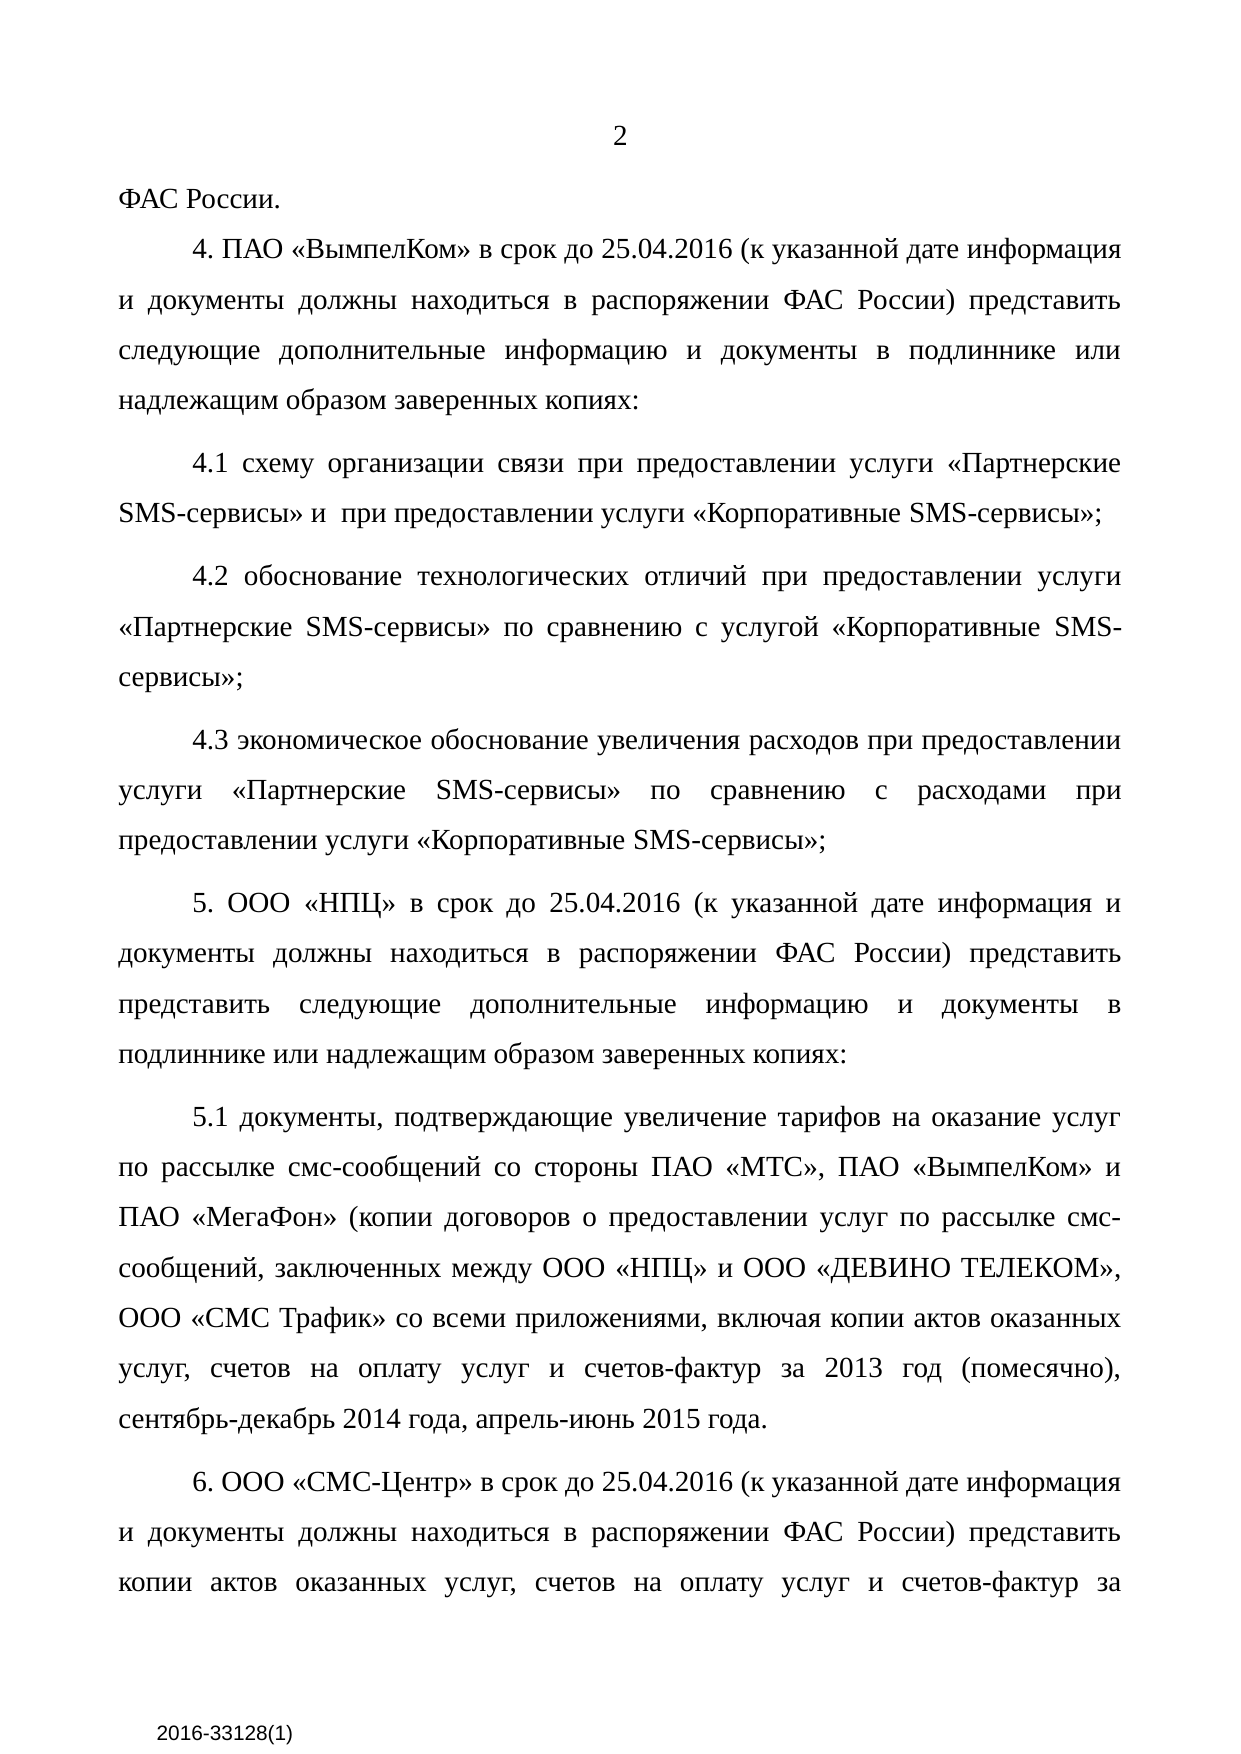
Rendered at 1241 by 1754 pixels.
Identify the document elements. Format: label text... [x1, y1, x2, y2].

text 4. ПАО «ВымпелКом» в срок до 25.04.2016 (к указанной дате информация и документы должны находиться в распоряжении ФАС России) представить следующие дополнительные информацию и документы в подлиннике или надлежащим образом заверенных копиях: [118, 231, 1122, 416]
text 5. ООО «НПЦ» в срок до 25.04.2016 (к указанной дате информация и документы должны находиться в распоряжении ФАС России) представить представить следующие дополнительные информацию и документы в подлиннике или надлежащим образом заверенных копиях: [118, 885, 1122, 1070]
text ФАС России. [118, 181, 1122, 215]
text 4.1 схему организации связи при предоставлении услуги «Партнерские SMS-сервисы» и при предоставлении услуги «Корпоративные SMS-сервисы»; [118, 445, 1122, 529]
text 5.1 документы, подтверждающие увеличение тарифов на оказание услуг по рассылке смс-сообщений со стороны ПАО «МТС», ПАО «ВымпелКом» и ПАО «МегаФон» (копии договоров о предоставлении услуг по рассылке смс-сообщений, заключенных между ООО «НПЦ» и ООО «ДЕВИНО ТЕЛЕКОМ», ООО «СМС Трафик» со всеми приложениями, включая копии актов оказанных услуг, счетов на оплату услуг и счетов-фактур за 2013 год (помесячно), сентябрь-декабрь 2014 года, апрель-июнь 2015 года. [118, 1099, 1122, 1434]
text 4.3 экономическое обоснование увеличения расходов при предоставлении услуги «Партнерские SMS-сервисы» по сравнению с расходами при предоставлении услуги «Корпоративные SMS-сервисы»; [118, 722, 1122, 856]
text 4.2 обоснование технологических отличий при предоставлении услуги «Партнерские SMS-сервисы» по сравнению с услугой «Корпоративные SMS-сервисы»; [118, 558, 1122, 692]
text 6. ООО «СМС-Центр» в срок до 25.04.2016 (к указанной дате информация и документы должны находиться в распоряжении ФАС России) представить копии актов оказанных услуг, счетов на оплату услуг и счетов-фактур за [118, 1464, 1122, 1598]
